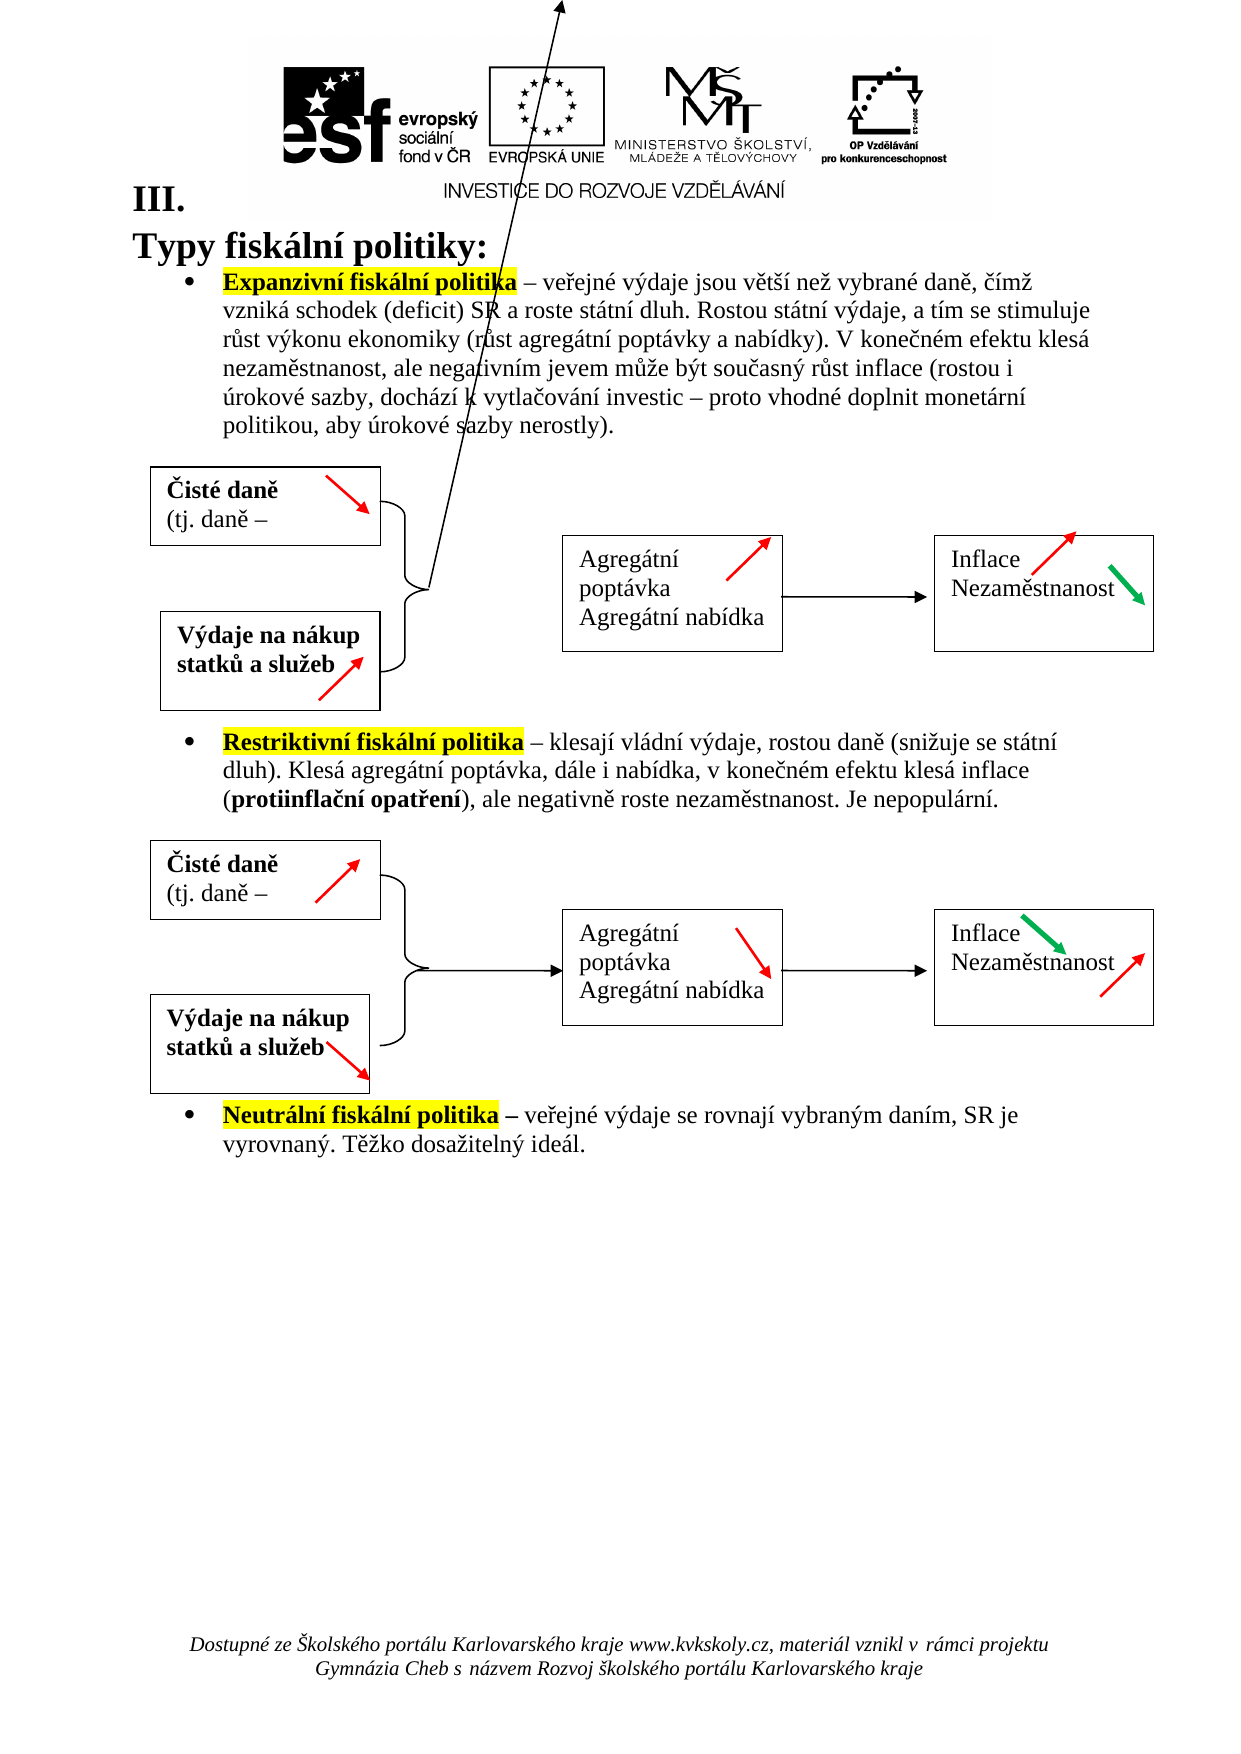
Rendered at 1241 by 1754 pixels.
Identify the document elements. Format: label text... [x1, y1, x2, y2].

list Expanzivní fiskální politika – veřejné výdaje jsou větší než vybrané daně, čímž vzniká schodek (deficit) SR a roste státní dluh. Rostou státní výdaje, a tím se stimuluje růst výkonu ekonomiky (růst agregátní poptávky a nabídky). V konečném efektu klesá nezaměstnanost, ale negativním jevem může být současný růst inflace (rostou i úrokové sazby, dochází k vytlačování investic – proto vhodné doplnit monetární politikou, aby úrokové sazby nerostly). [464, 267, 1092, 439]
subtitle Typy fiskální politiky: [503, 177, 1092, 267]
list [329, 475, 365, 503]
list Inflace [951, 544, 1060, 573]
list [1030, 918, 1138, 947]
list (tj. daně – transfery) [166, 504, 365, 537]
list Nezaměstnanost [951, 573, 1134, 602]
list Výdaje na nákup statků a služeb [177, 620, 364, 678]
list Čisté daně [166, 475, 355, 504]
list [1121, 573, 1138, 592]
list Restriktivní fiskální politika – klesají vládní výdaje, rostou daně (snižuje se státní dluh). Klesá agregátní poptávka, dále i nabídka, v konečném efektu klesá inflace (protiinflační opatření), ale negativně roste nezaměstnanost. Je nepopulární. [185, 727, 1092, 813]
list Čisté daně [166, 849, 365, 878]
picture [513, 36, 992, 222]
list [1037, 544, 1138, 573]
list (tj. daně – transfery) [166, 878, 365, 911]
list Agregátní nabídka [579, 975, 766, 1004]
text Výdaje na nákup statků a služeb [166, 1003, 354, 1061]
list Nezaměstnanost [951, 947, 1138, 975]
list Agregátní poptávka [579, 918, 766, 975]
picture [248, 36, 553, 222]
list Neutrální fiskální politika – veřejné výdaje se rovnají vybraným daním, SR je vyrovnaný. Těžko dosažitelný ideál. [185, 1100, 1092, 1158]
list Expanzivní fiskální politika – veřejné výdaje jsou větší než vybrané daně, čímž vzniká schodek (deficit) SR a roste státní dluh. Rostou státní výdaje, a tím se stimuluje růst výkonu ekonomiky (růst agregátní poptávky a nabídky). V konečném efektu klesá nezaměstnanost, ale negativním jevem může být současný růst inflace (rostou i úrokové sazby, dochází k vytlačování investic – proto vhodné doplnit monetární politikou, aby úrokové sazby nerostly). [185, 267, 500, 439]
list Inflace [951, 918, 1052, 947]
list Agregátní nabídka [579, 602, 766, 630]
subtitle Typy fiskální politiky: [185, 177, 510, 267]
list Agregátní poptávka [579, 544, 766, 602]
